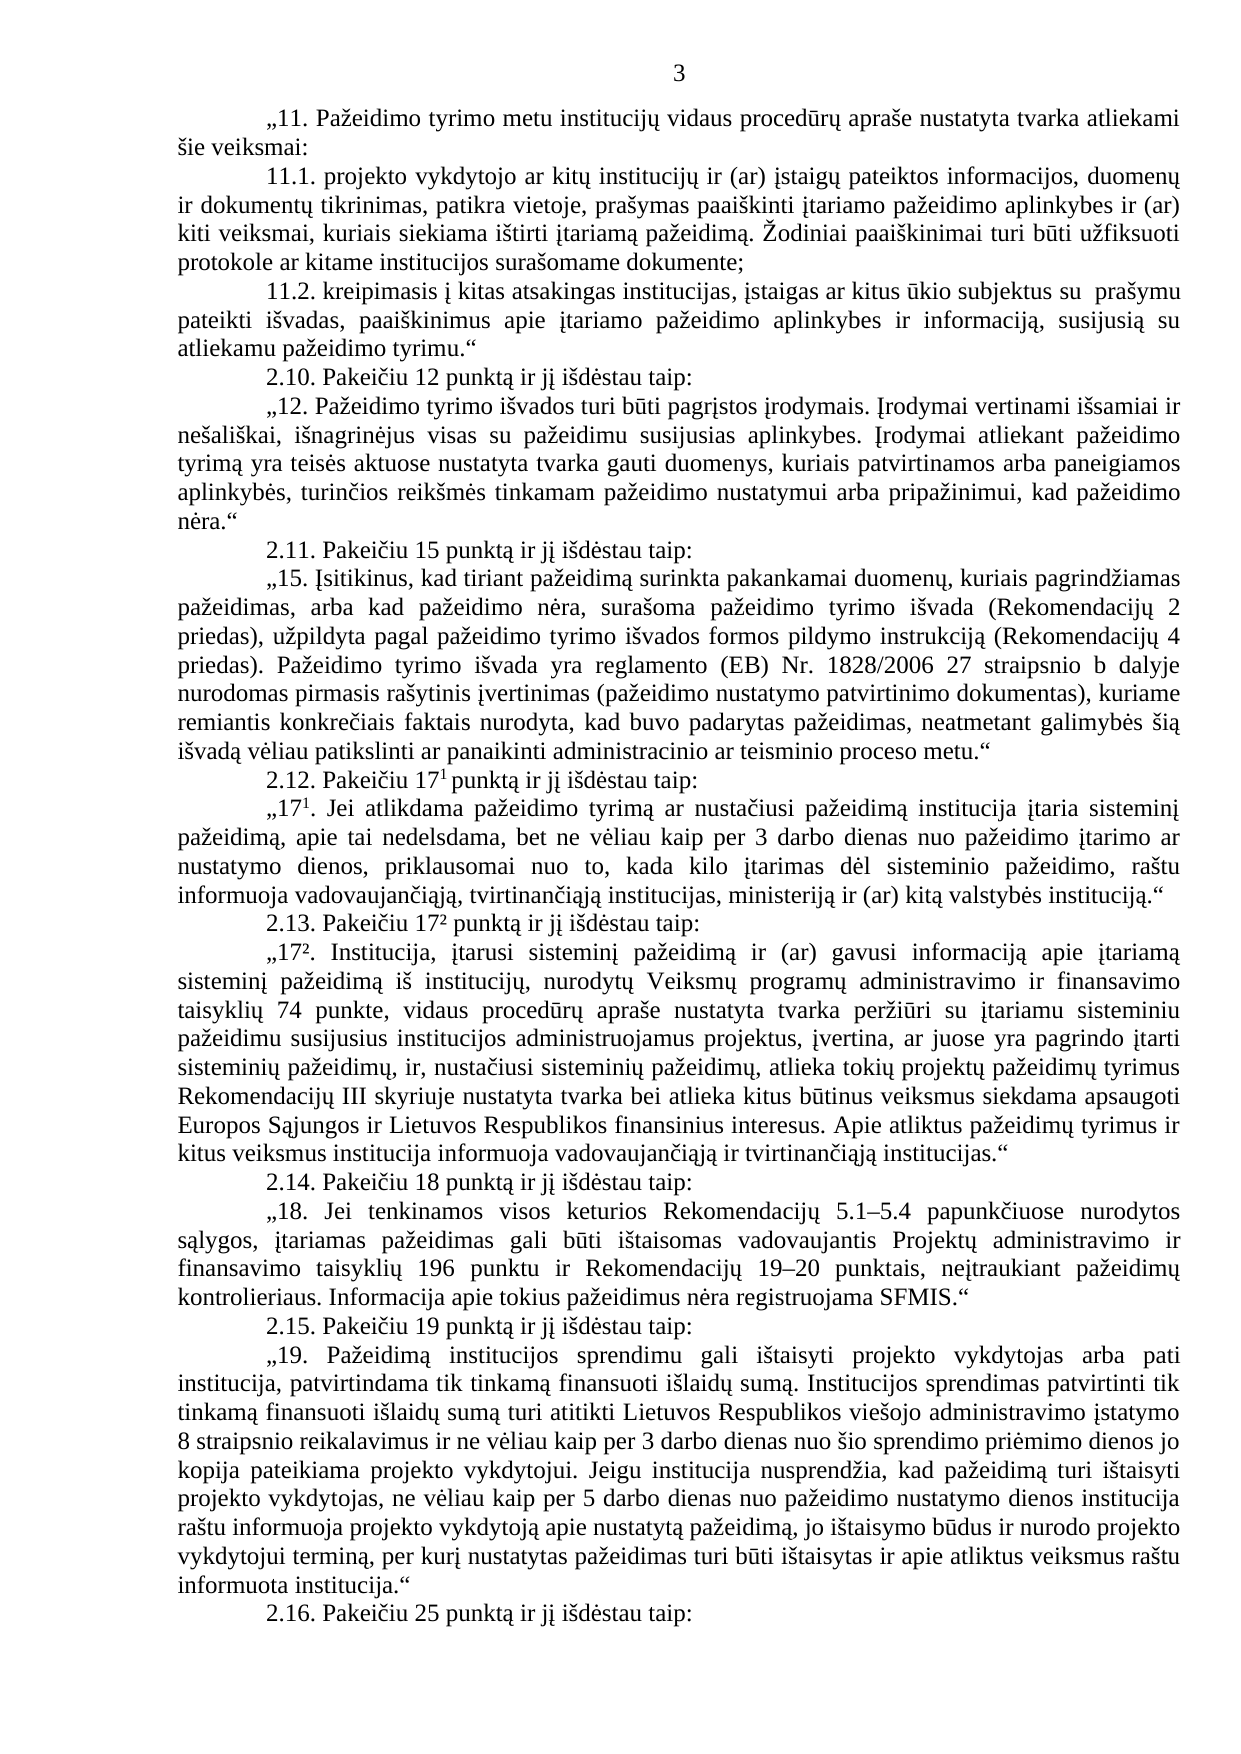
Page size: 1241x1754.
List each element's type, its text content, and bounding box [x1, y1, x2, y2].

text „11. Pažeidimo tyrimo metu institucijų vidaus procedūrų apraše nustatyta tvarka atliekami šie veiksmai: [177, 103, 1181, 161]
text „18. Jei tenkinamos visos keturios Rekomendacijų 5.1–5.4 papunkčiuose nurodytos sąlygos, įtariamas pažeidimas gali būti ištaisomas vadovaujantis Projektų administravimo ir finansavimo taisyklių 196 punktu ir Rekomendacijų 19–20 punktais, neįtraukiant pažeidimų kontrolieriaus. Informacija apie tokius pažeidimus nėra registruojama SFMIS.“ [177, 1196, 1181, 1311]
text 11.1. projekto vykdytojo ar kitų institucijų ir (ar) įstaigų pateiktos informacijos, duomenų ir dokumentų tikrinimas, patikra vietoje, prašymas paaiškinti įtariamo pažeidimo aplinkybes ir (ar) kiti veiksmai, kuriais siekiama ištirti įtariamą pažeidimą. Žodiniai paaiškinimai turi būti užfiksuoti protokole ar kitame institucijos surašomame dokumente; [177, 161, 1181, 276]
text 2.14. Pakeičiu 18 punktą ir jį išdėstau taip: [177, 1167, 1181, 1196]
text 2.13. Pakeičiu 17² punktą ir jį išdėstau taip: [177, 908, 1181, 937]
text 11.2. kreipimasis į kitas atsakingas institucijas, įstaigas ar kitus ūkio subjektus su prašymu pateikti išvadas, paaiškinimus apie įtariamo pažeidimo aplinkybes ir informaciją, susijusią su atliekamu pažeidimo tyrimu.“ [177, 276, 1181, 362]
text 2.16. Pakeičiu 25 punktą ir jį išdėstau taip: [177, 1598, 1181, 1627]
text „15. Įsitikinus, kad tiriant pažeidimą surinkta pakankamai duomenų, kuriais pagrindžiamas pažeidimas, arba kad pažeidimo nėra, surašoma pažeidimo tyrimo išvada (Rekomendacijų 2 priedas), užpildyta pagal pažeidimo tyrimo išvados formos pildymo instrukciją (Rekomendacijų 4 priedas). Pažeidimo tyrimo išvada yra reglamento (EB) Nr. 1828/2006 27 straipsnio b dalyje nurodomas pirmasis rašytinis įvertinimas (pažeidimo nustatymo patvirtinimo dokumentas), kuriame remiantis konkrečiais faktais nurodyta, kad buvo padarytas pažeidimas, neatmetant galimybės šią išvadą vėliau patikslinti ar panaikinti administracinio ar teisminio proceso metu.“ [177, 563, 1181, 765]
text 2.10. Pakeičiu 12 punktą ir jį išdėstau taip: [177, 362, 1181, 391]
text „171. Jei atlikdama pažeidimo tyrimą ar nustačiusi pažeidimą institucija įtaria sisteminį pažeidimą, apie tai nedelsdama, bet ne vėliau kaip per 3 darbo dienas nuo pažeidimo įtarimo ar nustatymo dienos, priklausomai nuo to, kada kilo įtarimas dėl sisteminio pažeidimo, raštu informuoja vadovaujančiąją, tvirtinančiąją institucijas, ministeriją ir (ar) kitą valstybės instituciją.“ [177, 793, 1181, 908]
text 2.12. Pakeičiu 171 punktą ir jį išdėstau taip: [177, 765, 1181, 793]
text 2.15. Pakeičiu 19 punktą ir jį išdėstau taip: [177, 1311, 1181, 1340]
text „12. Pažeidimo tyrimo išvados turi būti pagrįstos įrodymais. Įrodymai vertinami išsamiai ir nešališkai, išnagrinėjus visas su pažeidimu susijusias aplinkybes. Įrodymai atliekant pažeidimo tyrimą yra teisės aktuose nustatyta tvarka gauti duomenys, kuriais patvirtinamos arba paneigiamos aplinkybės, turinčios reikšmės tinkamam pažeidimo nustatymui arba pripažinimui, kad pažeidimo nėra.“ [177, 391, 1181, 535]
text 2.11. Pakeičiu 15 punktą ir jį išdėstau taip: [177, 535, 1181, 563]
text „19. Pažeidimą institucijos sprendimu gali ištaisyti projekto vykdytojas arba pati institucija, patvirtindama tik tinkamą finansuoti išlaidų sumą. Institucijos sprendimas patvirtinti tik tinkamą finansuoti išlaidų sumą turi atitikti Lietuvos Respublikos viešojo administravimo įstatymo 8 straipsnio reikalavimus ir ne vėliau kaip per 3 darbo dienas nuo šio sprendimo priėmimo dienos jo kopija pateikiama projekto vykdytojui. Jeigu institucija nusprendžia, kad pažeidimą turi ištaisyti projekto vykdytojas, ne vėliau kaip per 5 darbo dienas nuo pažeidimo nustatymo dienos institucija raštu informuoja projekto vykdytoją apie nustatytą pažeidimą, jo ištaisymo būdus ir nurodo projekto vykdytojui terminą, per kurį nustatytas pažeidimas turi būti ištaisytas ir apie atliktus veiksmus raštu informuota institucija.“ [177, 1340, 1181, 1598]
text „17². Institucija, įtarusi sisteminį pažeidimą ir (ar) gavusi informaciją apie įtariamą sisteminį pažeidimą iš institucijų, nurodytų Veiksmų programų administravimo ir finansavimo taisyklių 74 punkte, vidaus procedūrų apraše nustatyta tvarka peržiūri su įtariamu sisteminiu pažeidimu susijusius institucijos administruojamus projektus, įvertina, ar juose yra pagrindo įtarti sisteminių pažeidimų, ir, nustačiusi sisteminių pažeidimų, atlieka tokių projektų pažeidimų tyrimus Rekomendacijų III skyriuje nustatyta tvarka bei atlieka kitus būtinus veiksmus siekdama apsaugoti Europos Sąjungos ir Lietuvos Respublikos finansinius interesus. Apie atliktus pažeidimų tyrimus ir kitus veiksmus institucija informuoja vadovaujančiąją ir tvirtinančiąją institucijas.“ [177, 937, 1181, 1167]
